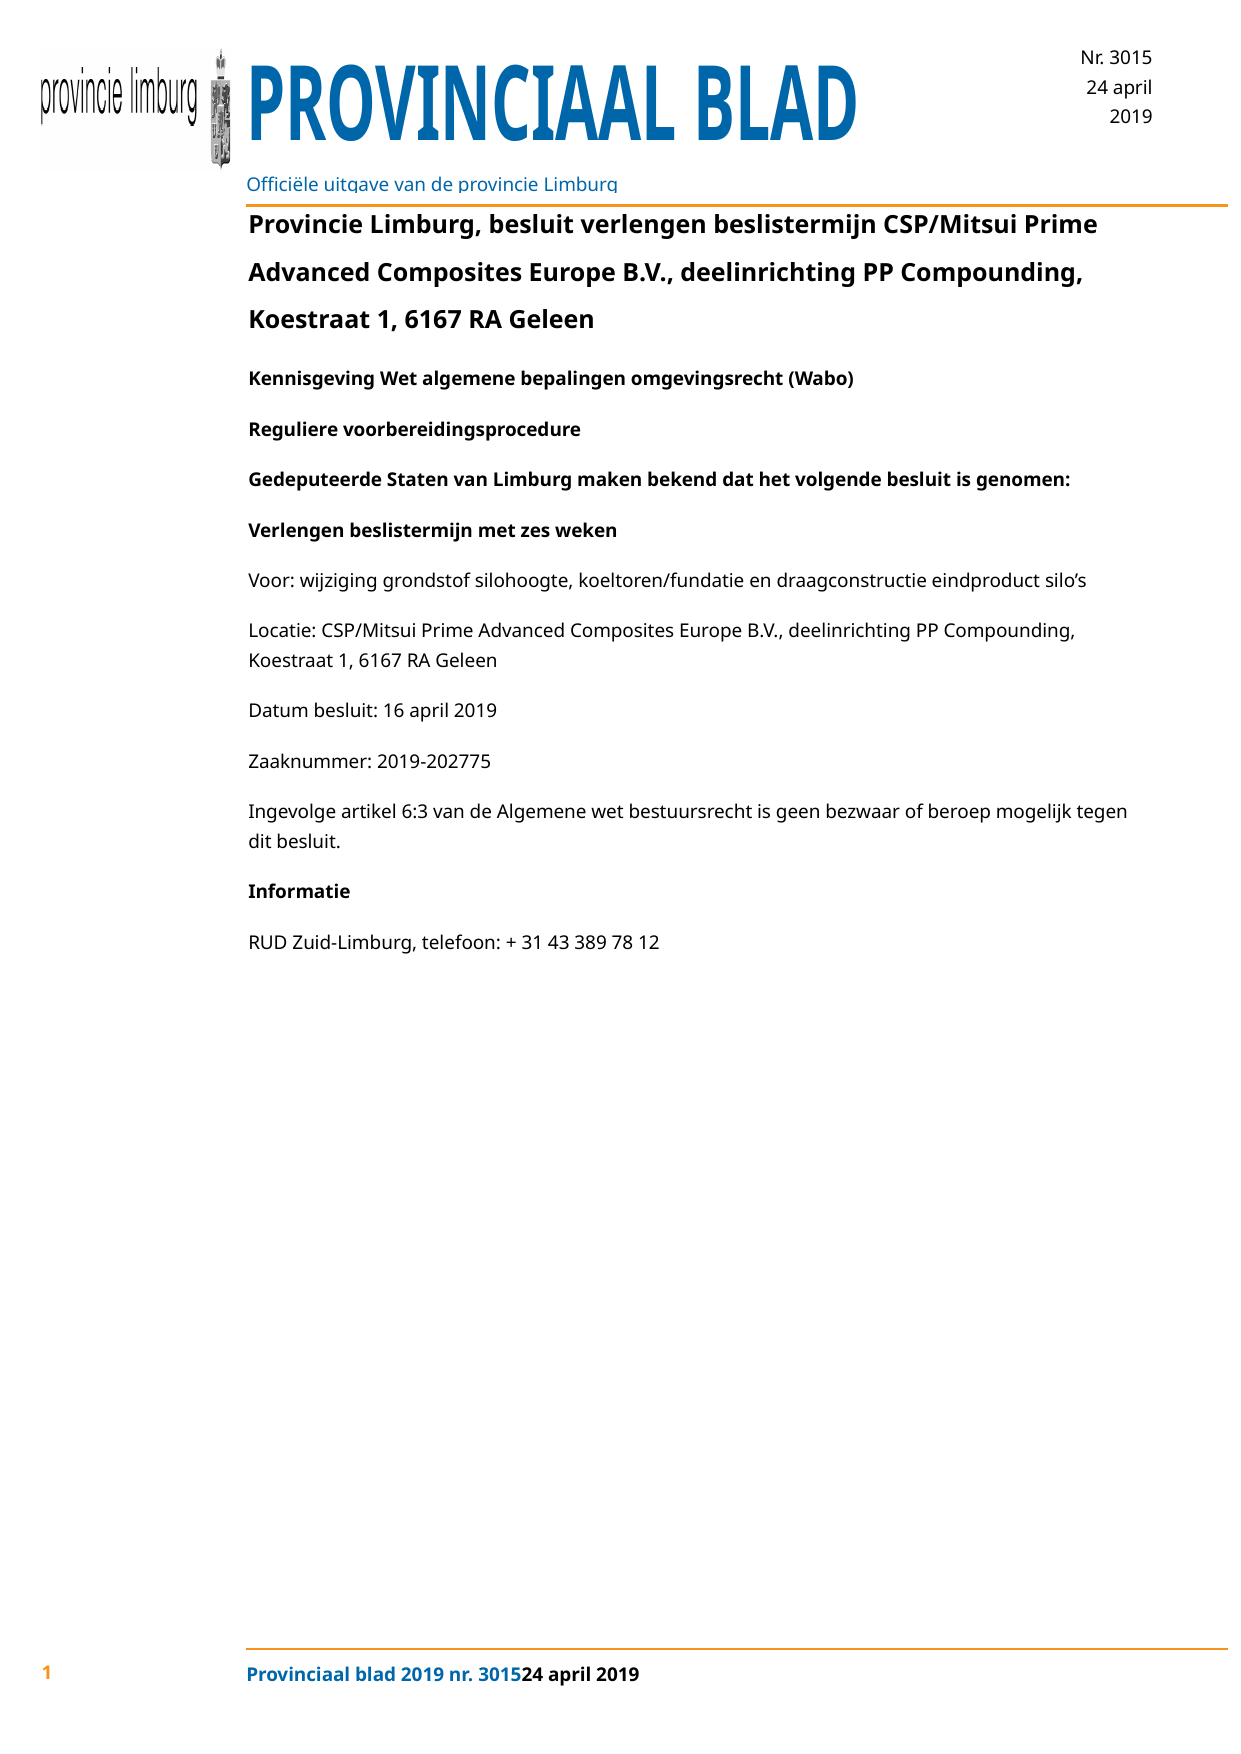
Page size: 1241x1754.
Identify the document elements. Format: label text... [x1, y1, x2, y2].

text Gedeputeerde Staten van Limburg maken bekend dat het volgende besluit is genomen: [248, 466, 1152, 492]
text Reguliere voorbereidingsprocedure [248, 416, 1152, 442]
picture [41, 47, 231, 172]
text Ingevolge artikel 6:3 van de Algemene wet bestuursrecht is geen bezwaar of beroep mogelijk tegen dit besluit. [248, 798, 1152, 854]
text RUD Zuid-Limburg, telefoon: + 31 43 389 78 12 [248, 929, 1152, 954]
text Informatie [248, 878, 1152, 904]
text Provincie Limburg, besluit verlengen beslistermijn CSP/Mitsui Prime Advanced Composites Europe B.V., deelinrichting PP Compounding, Koestraat 1, 6167 RA Geleen [248, 207, 1152, 336]
text Verlengen beslistermijn met zes weken [248, 517, 1152, 542]
text Locatie: CSP/Mitsui Prime Advanced Composites Europe B.V., deelinrichting PP Compounding, Koestraat 1, 6167 RA Geleen [248, 618, 1152, 673]
text Voor: wijziging grondstof silohoogte, koeltoren/fundatie en draagconstructie eindproduct silo’s [248, 567, 1152, 593]
text Datum besluit: 16 april 2019 [248, 698, 1152, 723]
text Zaaknummer: 2019-202775 [248, 748, 1152, 774]
text Kennisgeving Wet algemene bepalingen omgevingsrecht (Wabo) [248, 366, 1152, 391]
